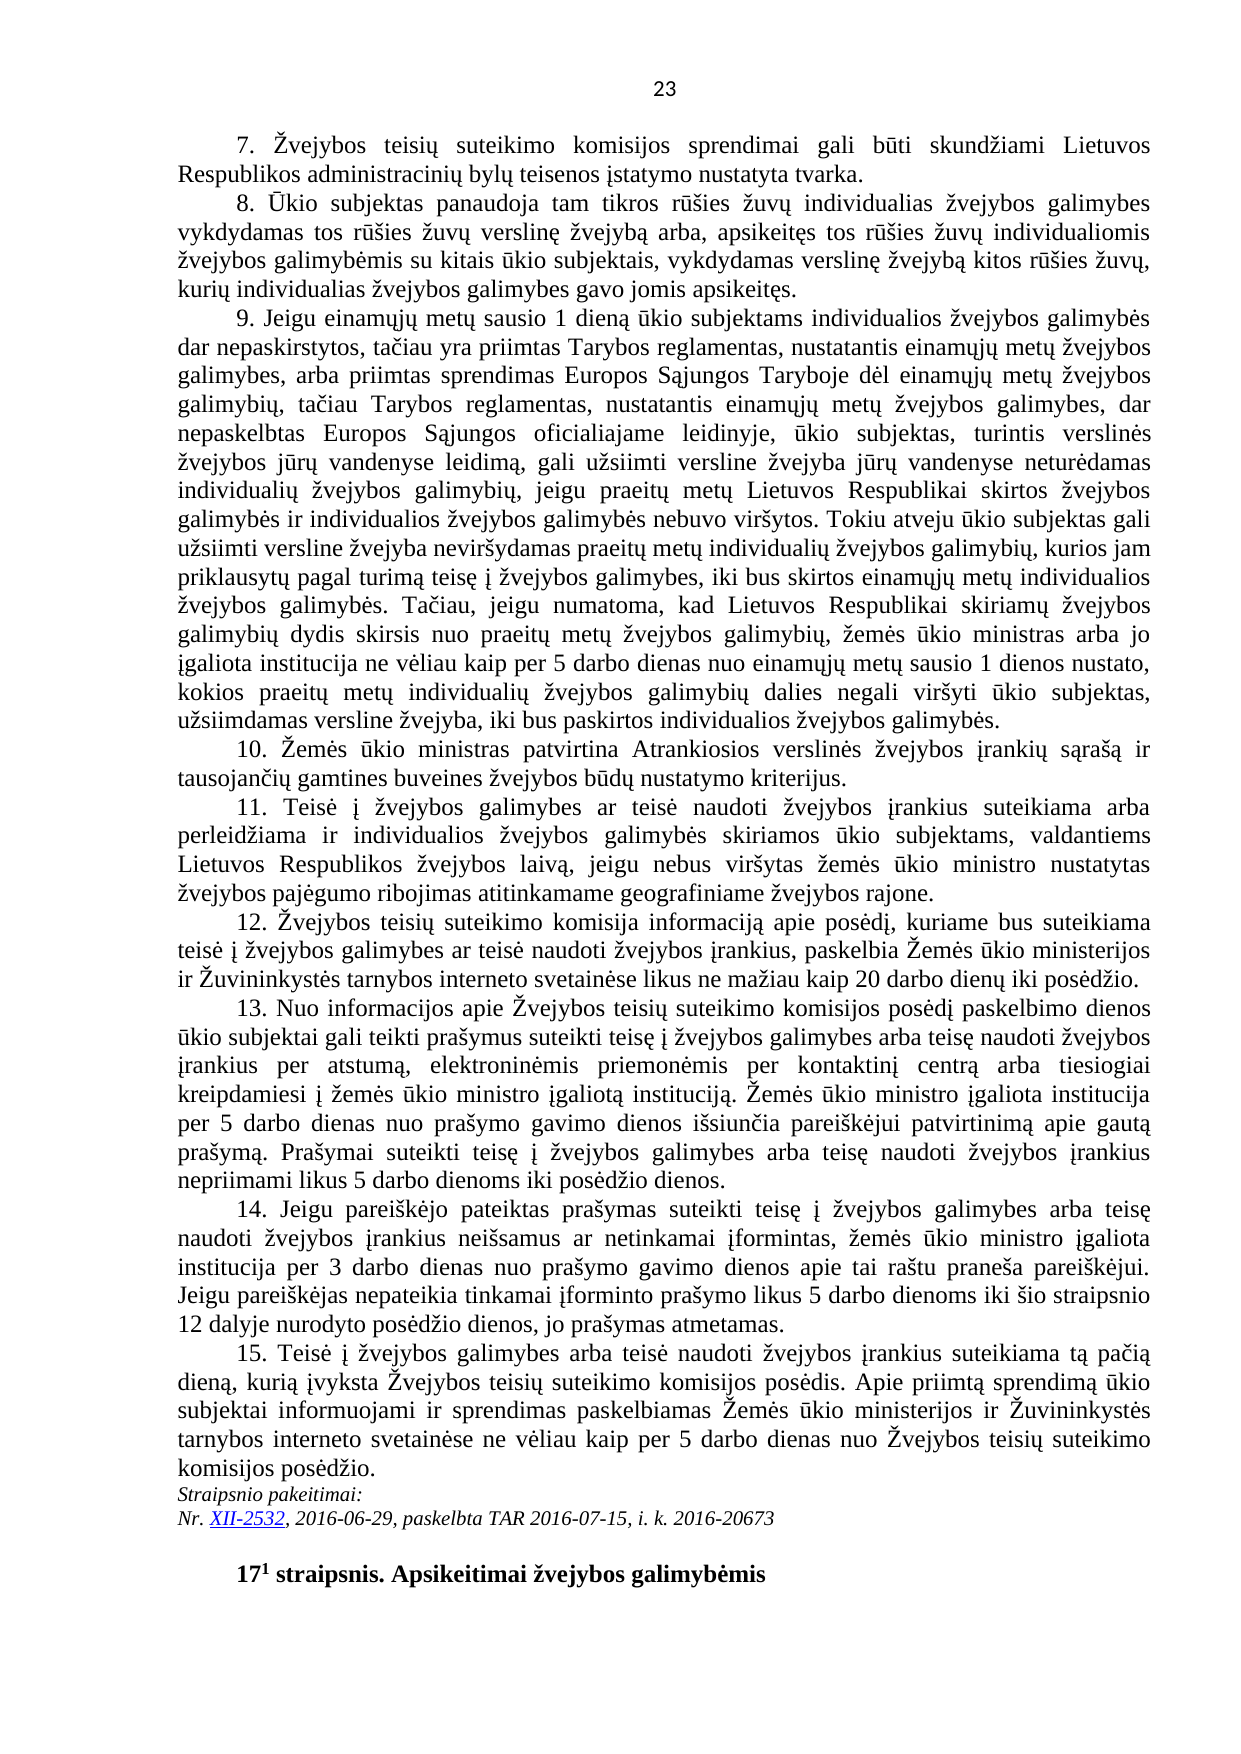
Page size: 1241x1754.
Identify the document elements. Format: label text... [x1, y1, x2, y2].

text 15. Teisė į žvejybos galimybes arba teisė naudoti žvejybos įrankius suteikiama tą pačią dieną, kurią įvyksta Žvejybos teisių suteikimo komisijos posėdis. Apie priimtą sprendimą ūkio subjektai informuojami ir sprendimas paskelbiamas Žemės ūkio ministerijos ir Žuvininkystės tarnybos interneto svetainėse ne vėliau kaip per 5 darbo dienas nuo Žvejybos teisių suteikimo komisijos posėdžio. [177, 1338, 1152, 1482]
text 8. Ūkio subjektas panaudoja tam tikros rūšies žuvų individualias žvejybos galimybes vykdydamas tos rūšies žuvų verslinę žvejybą arba, apsikeitęs tos rūšies žuvų individualiomis žvejybos galimybėmis su kitais ūkio subjektais, vykdydamas verslinę žvejybą kitos rūšies žuvų, kurių individualias žvejybos galimybes gavo jomis apsikeitęs. [177, 188, 1152, 303]
text 12. Žvejybos teisių suteikimo komisija informaciją apie posėdį, kuriame bus suteikiama teisė į žvejybos galimybes ar teisė naudoti žvejybos įrankius, paskelbia Žemės ūkio ministerijos ir Žuvininkystės tarnybos interneto svetainėse likus ne mažiau kaip 20 darbo dienų iki posėdžio. [177, 907, 1152, 993]
text 11. Teisė į žvejybos galimybes ar teisė naudoti žvejybos įrankius suteikiama arba perleidžiama ir individualios žvejybos galimybės skiriamos ūkio subjektams, valdantiems Lietuvos Respublikos žvejybos laivą, jeigu nebus viršytas žemės ūkio ministro nustatytas žvejybos pajėgumo ribojimas atitinkamame geografiniame žvejybos rajone. [177, 792, 1152, 907]
text 13. Nuo informacijos apie Žvejybos teisių suteikimo komisijos posėdį paskelbimo dienos ūkio subjektai gali teikti prašymus suteikti teisę į žvejybos galimybes arba teisę naudoti žvejybos įrankius per atstumą, elektroninėmis priemonėmis per kontaktinį centrą arba tiesiogiai kreipdamiesi į žemės ūkio ministro įgaliotą instituciją. Žemės ūkio ministro įgaliota institucija per 5 darbo dienas nuo prašymo gavimo dienos išsiunčia pareiškėjui patvirtinimą apie gautą prašymą. Prašymai suteikti teisę į žvejybos galimybes arba teisę naudoti žvejybos įrankius nepriimami likus 5 darbo dienoms iki posėdžio dienos. [177, 993, 1152, 1194]
text 14. Jeigu pareiškėjo pateiktas prašymas suteikti teisę į žvejybos galimybes arba teisę naudoti žvejybos įrankius neišsamus ar netinkamai įformintas, žemės ūkio ministro įgaliota institucija per 3 darbo dienas nuo prašymo gavimo dienos apie tai raštu praneša pareiškėjui. Jeigu pareiškėjas nepateikia tinkamai įforminto prašymo likus 5 darbo dienoms iki šio straipsnio 12 dalyje nurodyto posėdžio dienos, jo prašymas atmetamas. [177, 1194, 1152, 1338]
text Nr. XII-2532, 2016-06-29, paskelbta TAR 2016-07-15, i. k. 2016-20673 [177, 1506, 1152, 1530]
text Straipsnio pakeitimai: [177, 1482, 1152, 1506]
text 7. Žvejybos teisių suteikimo komisijos sprendimai gali būti skundžiami Lietuvos Respublikos administracinių bylų teisenos įstatymo nustatyta tvarka. [177, 131, 1152, 188]
text 171 straipsnis. Apsikeitimai žvejybos galimybėmis [177, 1559, 1152, 1587]
text 9. Jeigu einamųjų metų sausio 1 dieną ūkio subjektams individualios žvejybos galimybės dar nepaskirstytos, tačiau yra priimtas Tarybos reglamentas, nustatantis einamųjų metų žvejybos galimybes, arba priimtas sprendimas Europos Sąjungos Taryboje dėl einamųjų metų žvejybos galimybių, tačiau Tarybos reglamentas, nustatantis einamųjų metų žvejybos galimybes, dar nepaskelbtas Europos Sąjungos oficialiajame leidinyje, ūkio subjektas, turintis verslinės žvejybos jūrų vandenyse leidimą, gali užsiimti versline žvejyba jūrų vandenyse neturėdamas individualių žvejybos galimybių, jeigu praeitų metų Lietuvos Respublikai skirtos žvejybos galimybės ir individualios žvejybos galimybės nebuvo viršytos. Tokiu atveju ūkio subjektas gali užsiimti versline žvejyba neviršydamas praeitų metų individualių žvejybos galimybių, kurios jam priklausytų pagal turimą teisę į žvejybos galimybes, iki bus skirtos einamųjų metų individualios žvejybos galimybės. Tačiau, jeigu numatoma, kad Lietuvos Respublikai skiriamų žvejybos galimybių dydis skirsis nuo praeitų metų žvejybos galimybių, žemės ūkio ministras arba jo įgaliota institucija ne vėliau kaip per 5 darbo dienas nuo einamųjų metų sausio 1 dienos nustato, kokios praeitų metų individualių žvejybos galimybių dalies negali viršyti ūkio subjektas, užsiimdamas versline žvejyba, iki bus paskirtos individualios žvejybos galimybės. [177, 303, 1152, 734]
text 10. Žemės ūkio ministras patvirtina Atrankiosios verslinės žvejybos įrankių sąrašą ir tausojančių gamtines buveines žvejybos būdų nustatymo kriterijus. [177, 734, 1152, 792]
